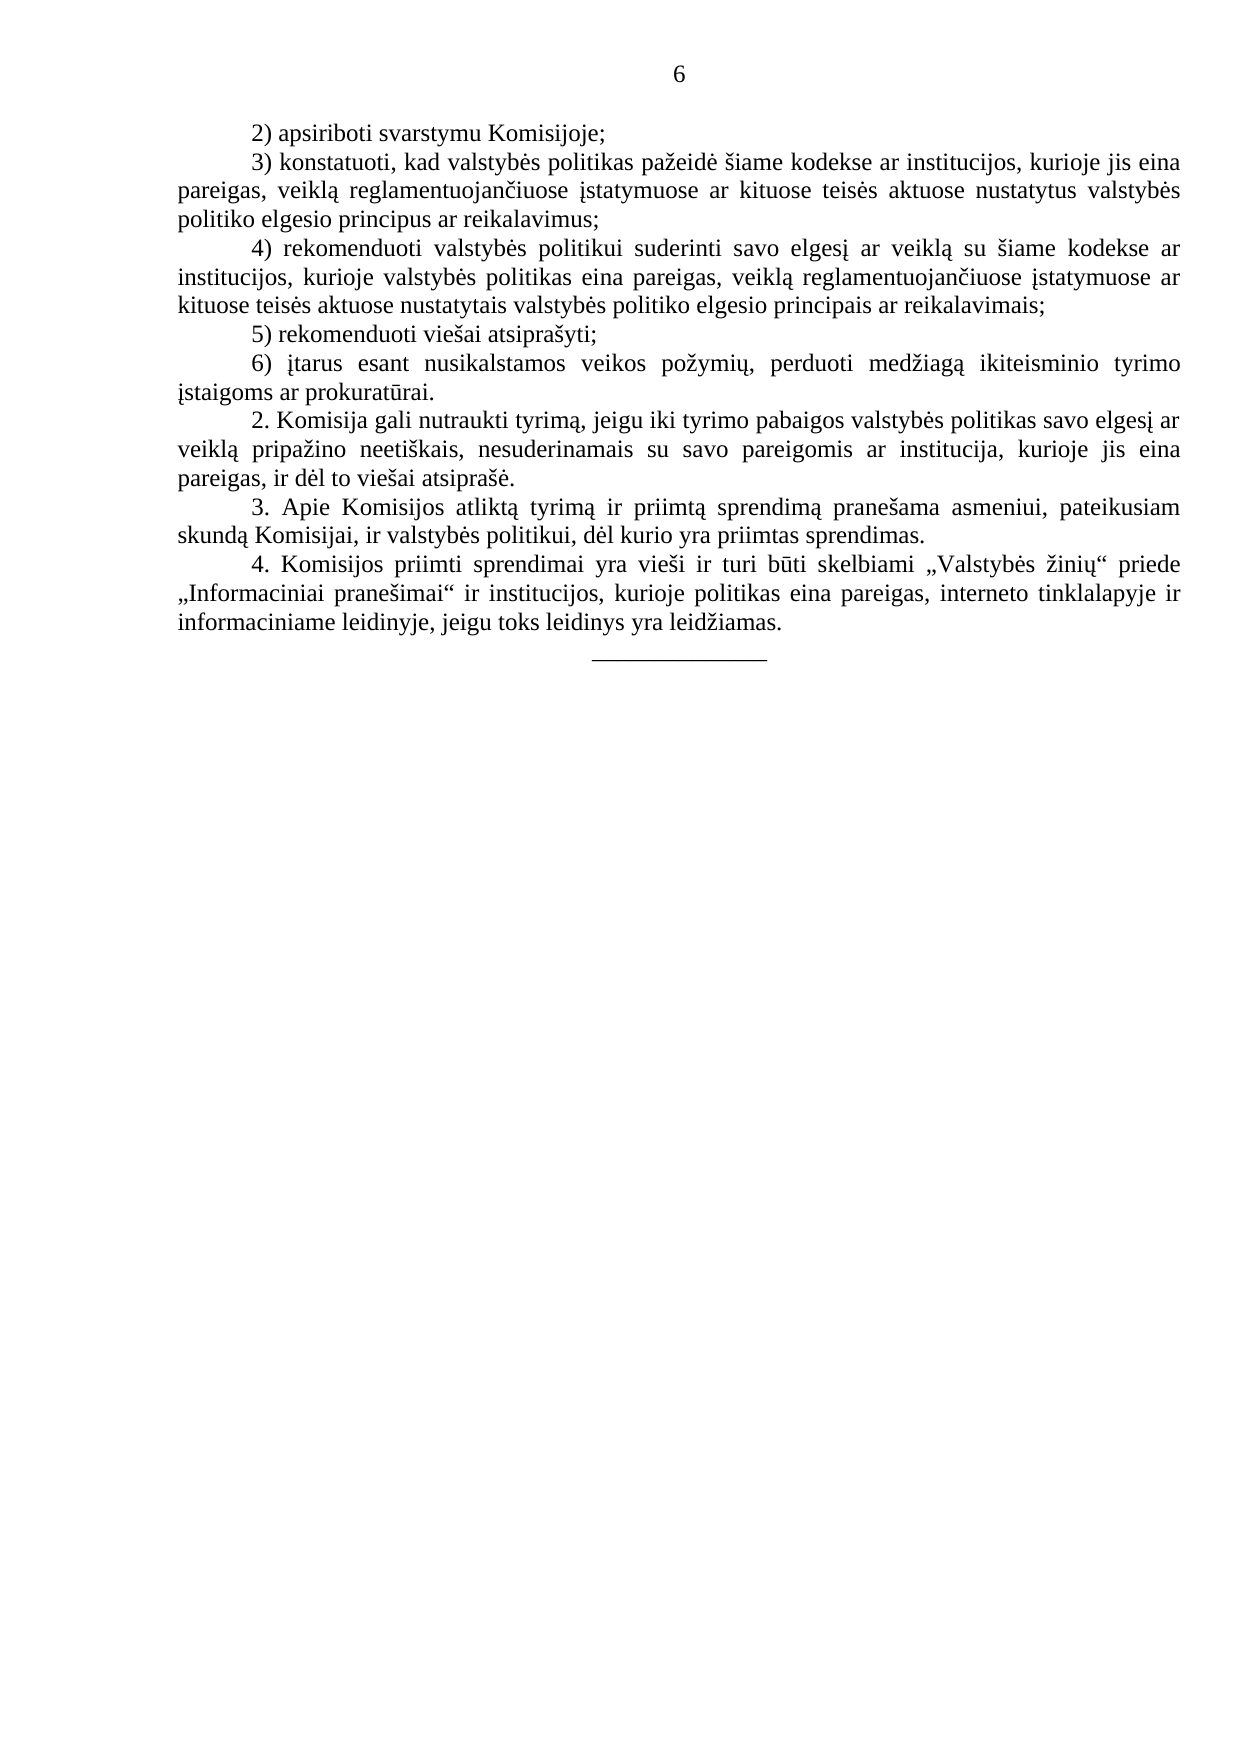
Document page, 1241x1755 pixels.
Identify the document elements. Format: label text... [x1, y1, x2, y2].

text 2) apsiriboti svarstymu Komisijoje; [177, 118, 1181, 147]
text 6) įtarus esant nusikalstamos veikos požymių, perduoti medžiagą ikiteisminio tyrimo įstaigoms ar prokuratūrai. [177, 348, 1181, 406]
text 2. Komisija gali nutraukti tyrimą, jeigu iki tyrimo pabaigos valstybės politikas savo elgesį ar veiklą pripažino neetiškais, nesuderinamais su savo pareigomis ar institucija, kurioje jis eina pareigas, ir dėl to viešai atsiprašė. [177, 406, 1181, 492]
text 3. Apie Komisijos atliktą tyrimą ir priimtą sprendimą pranešama asmeniui, pateikusiam skundą Komisijai, ir valstybės politikui, dėl kurio yra priimtas sprendimas. [177, 492, 1181, 549]
text ______________ [177, 636, 1181, 664]
text 3) konstatuoti, kad valstybės politikas pažeidė šiame kodekse ar institucijos, kurioje jis eina pareigas, veiklą reglamentuojančiuose įstatymuose ar kituose teisės aktuose nustatytus valstybės politiko elgesio principus ar reikalavimus; [177, 147, 1181, 233]
text 5) rekomenduoti viešai atsiprašyti; [177, 319, 1181, 348]
text 4) rekomenduoti valstybės politikui suderinti savo elgesį ar veiklą su šiame kodekse ar institucijos, kurioje valstybės politikas eina pareigas, veiklą reglamentuojančiuose įstatymuose ar kituose teisės aktuose nustatytais valstybės politiko elgesio principais ar reikalavimais; [177, 233, 1181, 319]
text 4. Komisijos priimti sprendimai yra vieši ir turi būti skelbiami „Valstybės žinių“ priede „Informaciniai pranešimai“ ir institucijos, kurioje politikas eina pareigas, interneto tinklalapyje ir informaciniame leidinyje, jeigu toks leidinys yra leidžiamas. [177, 549, 1181, 636]
